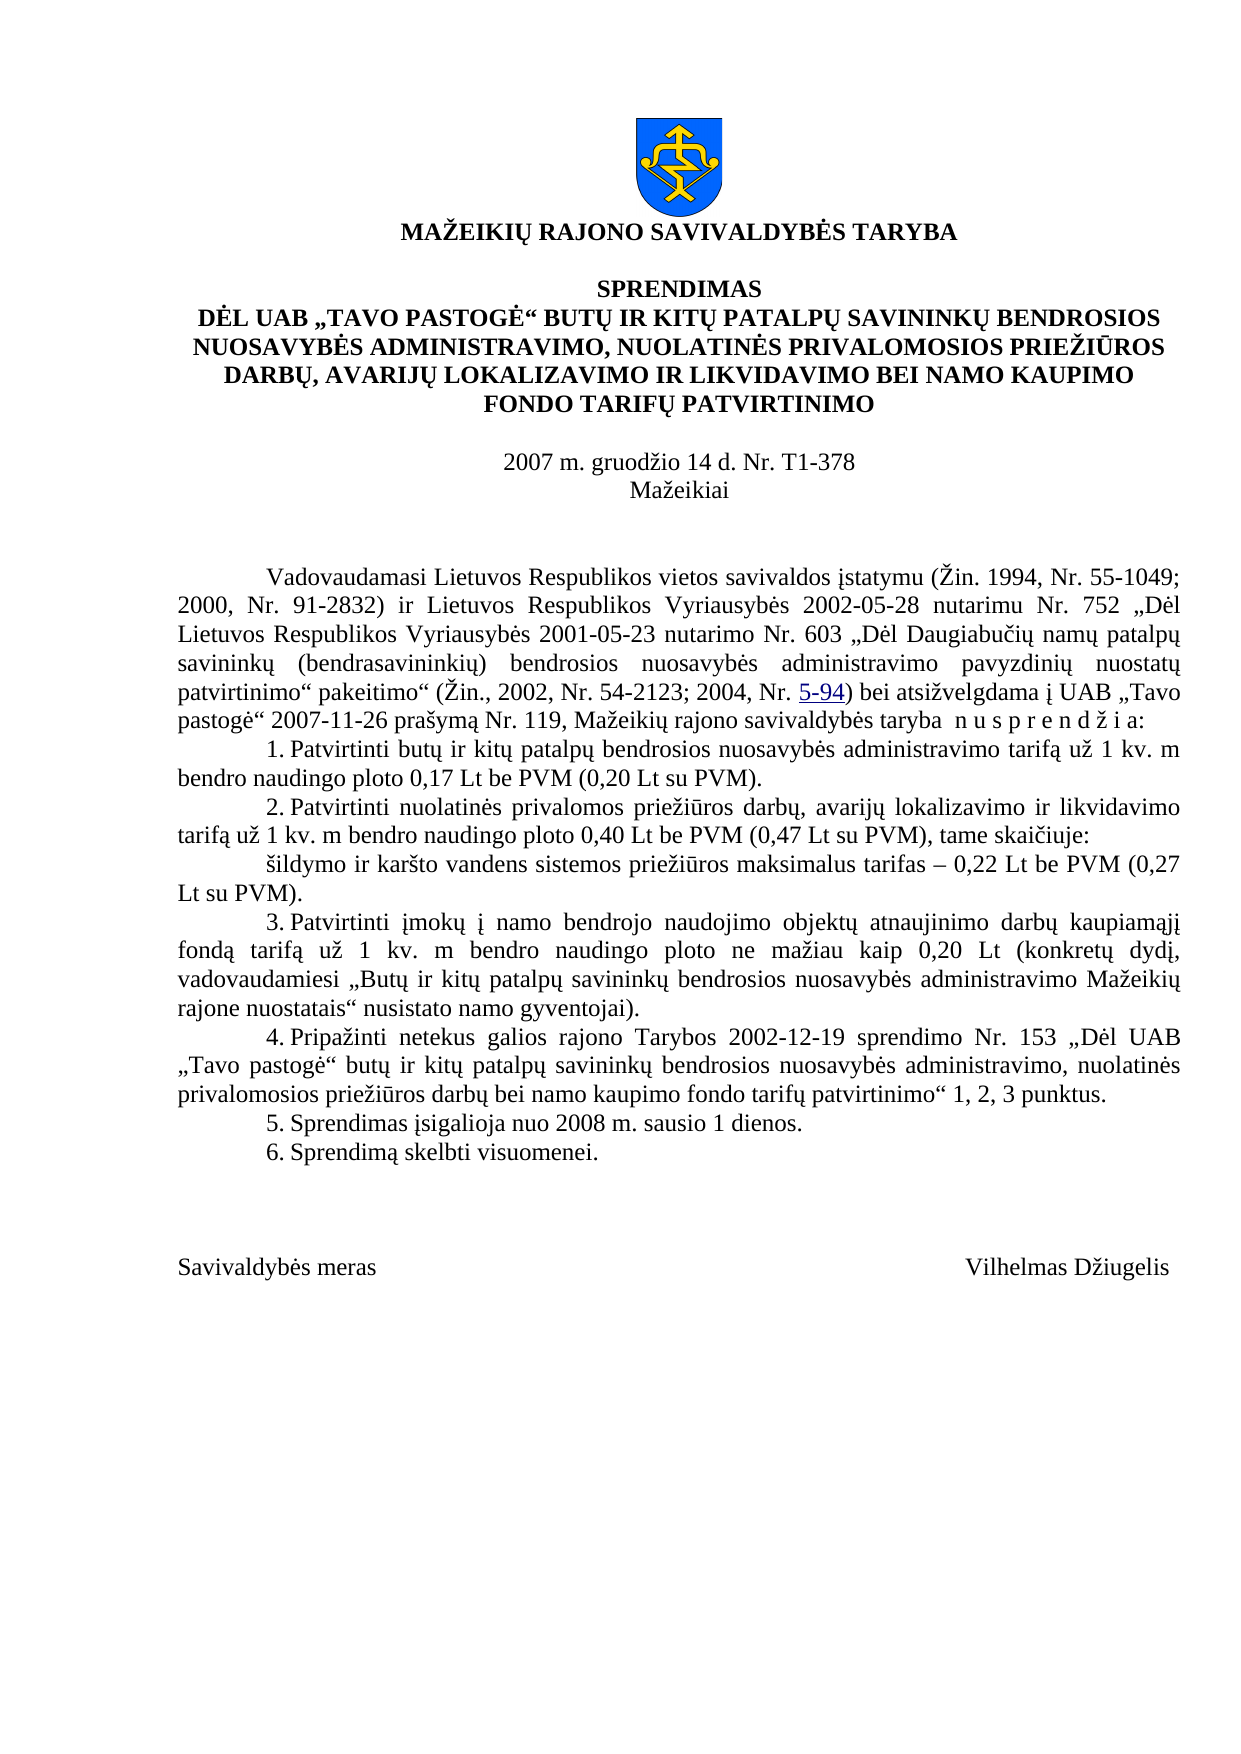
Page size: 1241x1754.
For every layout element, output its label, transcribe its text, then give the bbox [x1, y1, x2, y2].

text 2007 m. gruodžio 14 d. Nr. T1-378 [177, 447, 1181, 475]
text 6. Sprendimą skelbti visuomenei. [177, 1137, 1181, 1165]
text 1. Patvirtinti butų ir kitų patalpų bendrosios nuosavybės administravimo tarifą už 1 kv. m bendro naudingo ploto 0,17 Lt be PVM (0,20 Lt su PVM). [177, 734, 1181, 792]
text 5. Sprendimas įsigalioja nuo 2008 m. sausio 1 dienos. [177, 1108, 1181, 1137]
text Savivaldybės meras Vilhelmas Džiugelis [177, 1252, 1181, 1280]
text FONDO TARIFŲ PATVIRTINIMO [177, 389, 1181, 418]
text Mažeikiai [177, 475, 1181, 504]
text SPRENDIMAS [177, 274, 1181, 303]
text 4. Pripažinti netekus galios rajono Tarybos 2002-12-19 sprendimo Nr. 153 „Dėl UAB „Tavo pastogė“ butų ir kitų patalpų savininkų bendrosios nuosavybės administravimo, nuolatinės privalomosios priežiūros darbų bei namo kaupimo fondo tarifų patvirtinimo“ 1, 2, 3 punktus. [177, 1022, 1181, 1108]
text Mažeikių rajono SAVIVALDYBĖS taryba [177, 217, 1181, 245]
text Vadovaudamasi Lietuvos Respublikos vietos savivaldos įstatymu (Žin. 1994, Nr. 55-1049; 2000, Nr. 91-2832) ir Lietuvos Respublikos Vyriausybės 2002-05-28 nutarimu Nr. 752 „Dėl Lietuvos Respublikos Vyriausybės 2001-05-23 nutarimo Nr. 603 „Dėl Daugiabučių namų patalpų savininkų (bendrasavininkių) bendrosios nuosavybės administravimo pavyzdinių nuostatų patvirtinimo“ pakeitimo“ (Žin., 2002, Nr. 54-2123; 2004, Nr. 5-94) bei atsižvelgdama į UAB „Tavo pastogė“ 2007-11-26 prašymą Nr. 119, Mažeikių rajono savivaldybės taryba n u s p r e n d ž i a: [177, 562, 1181, 734]
text 2. Patvirtinti nuolatinės privalomos priežiūros darbų, avarijų lokalizavimo ir likvidavimo tarifą už 1 kv. m bendro naudingo ploto 0,40 Lt be PVM (0,47 Lt su PVM), tame skaičiuje: [177, 792, 1181, 849]
text šildymo ir karšto vandens sistemos priežiūros maksimalus tarifas – 0,22 Lt be PVM (0,27 Lt su PVM). [177, 849, 1181, 907]
text DARBŲ, AVARIJŲ LOKALIZAVIMO IR LIKVIDAVIMO BEI NAMO KAUPIMO [177, 360, 1181, 389]
text DĖL UAB „TAVO PASTOGĖ“ BUTŲ IR KITŲ PATALPŲ SAVININKŲ BENDROSIOS [177, 303, 1181, 332]
text NUOSAVYBĖS ADMINISTRAVIMO, NUOLATINĖS PRIVALOMOSIOS PRIEŽIŪROS [177, 332, 1181, 360]
text 3. Patvirtinti įmokų į namo bendrojo naudojimo objektų atnaujinimo darbų kaupiamąjį fondą tarifą už 1 kv. m bendro naudingo ploto ne mažiau kaip 0,20 Lt (konkretų dydį, vadovaudamiesi „Butų ir kitų patalpų savininkų bendrosios nuosavybės administravimo Mažeikių rajone nuostatais“ nusistato namo gyventojai). [177, 907, 1181, 1022]
